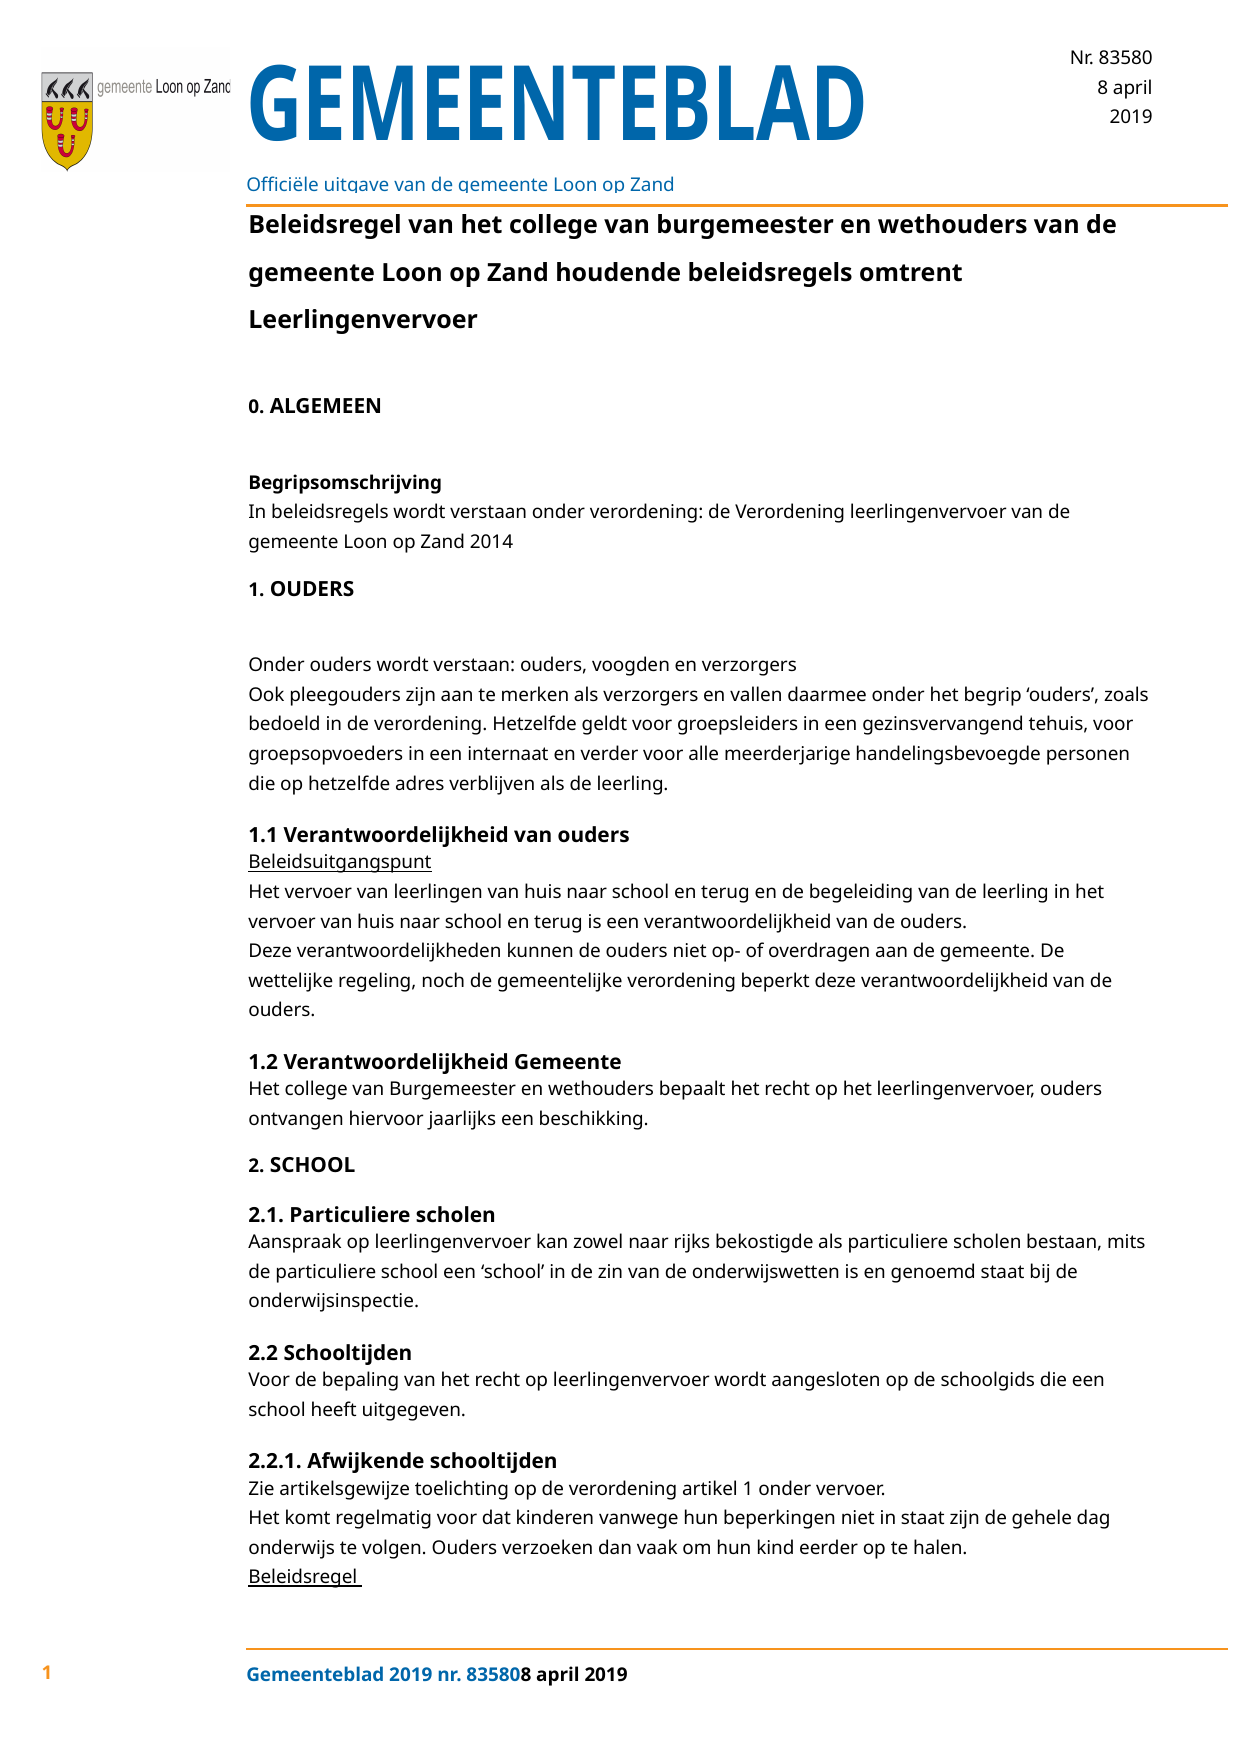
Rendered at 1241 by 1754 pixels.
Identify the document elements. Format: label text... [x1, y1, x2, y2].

text Begripsomschrijving [248, 469, 1152, 495]
text Onder ouders wordt verstaan: ouders, voogden en verzorgers [248, 651, 1152, 677]
text 1. OUDERS [248, 574, 1152, 602]
text Beleidsregel van het college van burgemeester en wethouders van de gemeente Loon op Zand houdende beleidsregels omtrent Leerlingenvervoer [248, 207, 1152, 336]
text Beleidsregel [248, 1563, 1152, 1589]
text 2. SCHOOL [248, 1151, 1152, 1179]
text 2.1. Particuliere scholen [248, 1200, 1152, 1228]
text 1.1 Verantwoordelijkheid van ouders [248, 820, 1152, 849]
text 2.2 Schooltijden [248, 1338, 1152, 1366]
text Deze verantwoordelijkheden kunnen de ouders niet op- of overdragen aan de gemeente. De wettelijke regeling, noch de gemeentelijke verordening beperkt deze verantwoordelijkheid van de ouders. [248, 937, 1152, 1022]
text 1.2 Verantwoordelijkheid Gemeente [248, 1047, 1152, 1075]
text Ook pleegouders zijn aan te merken als verzorgers en vallen daarmee onder het begrip ‘ouders’, zoals bedoeld in de verordening. Hetzelfde geldt voor groepsleiders in een gezinsvervangend tehuis, voor groepsopvoeders in een internaat en verder voor alle meerderjarige handelingsbevoegde personen die op hetzelfde adres verblijven als de leerling. [248, 681, 1152, 796]
text Voor de bepaling van het recht op leerlingenvervoer wordt aangesloten op de schoolgids die een school heeft uitgegeven. [248, 1366, 1152, 1422]
text Het vervoer van leerlingen van huis naar school en terug en de begeleiding van de leerling in het vervoer van huis naar school en terug is een verantwoordelijkheid van de ouders. [248, 878, 1152, 933]
text In beleidsregels wordt verstaan onder verordening: de Verordening leerlingenvervoer van de gemeente Loon op Zand 2014 [248, 498, 1152, 554]
text Het komt regelmatig voor dat kinderen vanwege hun beperkingen niet in staat zijn de gehele dag onderwijs te volgen. Ouders verzoeken dan vaak om hun kind eerder op te halen. [248, 1504, 1152, 1560]
picture [41, 47, 231, 172]
text 0. ALGEMEEN [248, 391, 1152, 420]
text Het college van Burgemeester en wethouders bepaalt het recht op het leerlingenvervoer, ouders ontvangen hiervoor jaarlijks een beschikking. [248, 1075, 1152, 1131]
text Aanspraak op leerlingenvervoer kan zowel naar rijks bekostigde als particuliere scholen bestaan, mits de particuliere school een ‘school’ in de zin van de onderwijswetten is en genoemd staat bij de onderwijsinspectie. [248, 1228, 1152, 1313]
text 2.2.1. Afwijkende schooltijden [248, 1446, 1152, 1475]
text Zie artikelsgewijze toelichting op de verordening artikel 1 onder vervoer. [248, 1475, 1152, 1501]
text Beleidsuitgangspunt [248, 849, 1152, 874]
